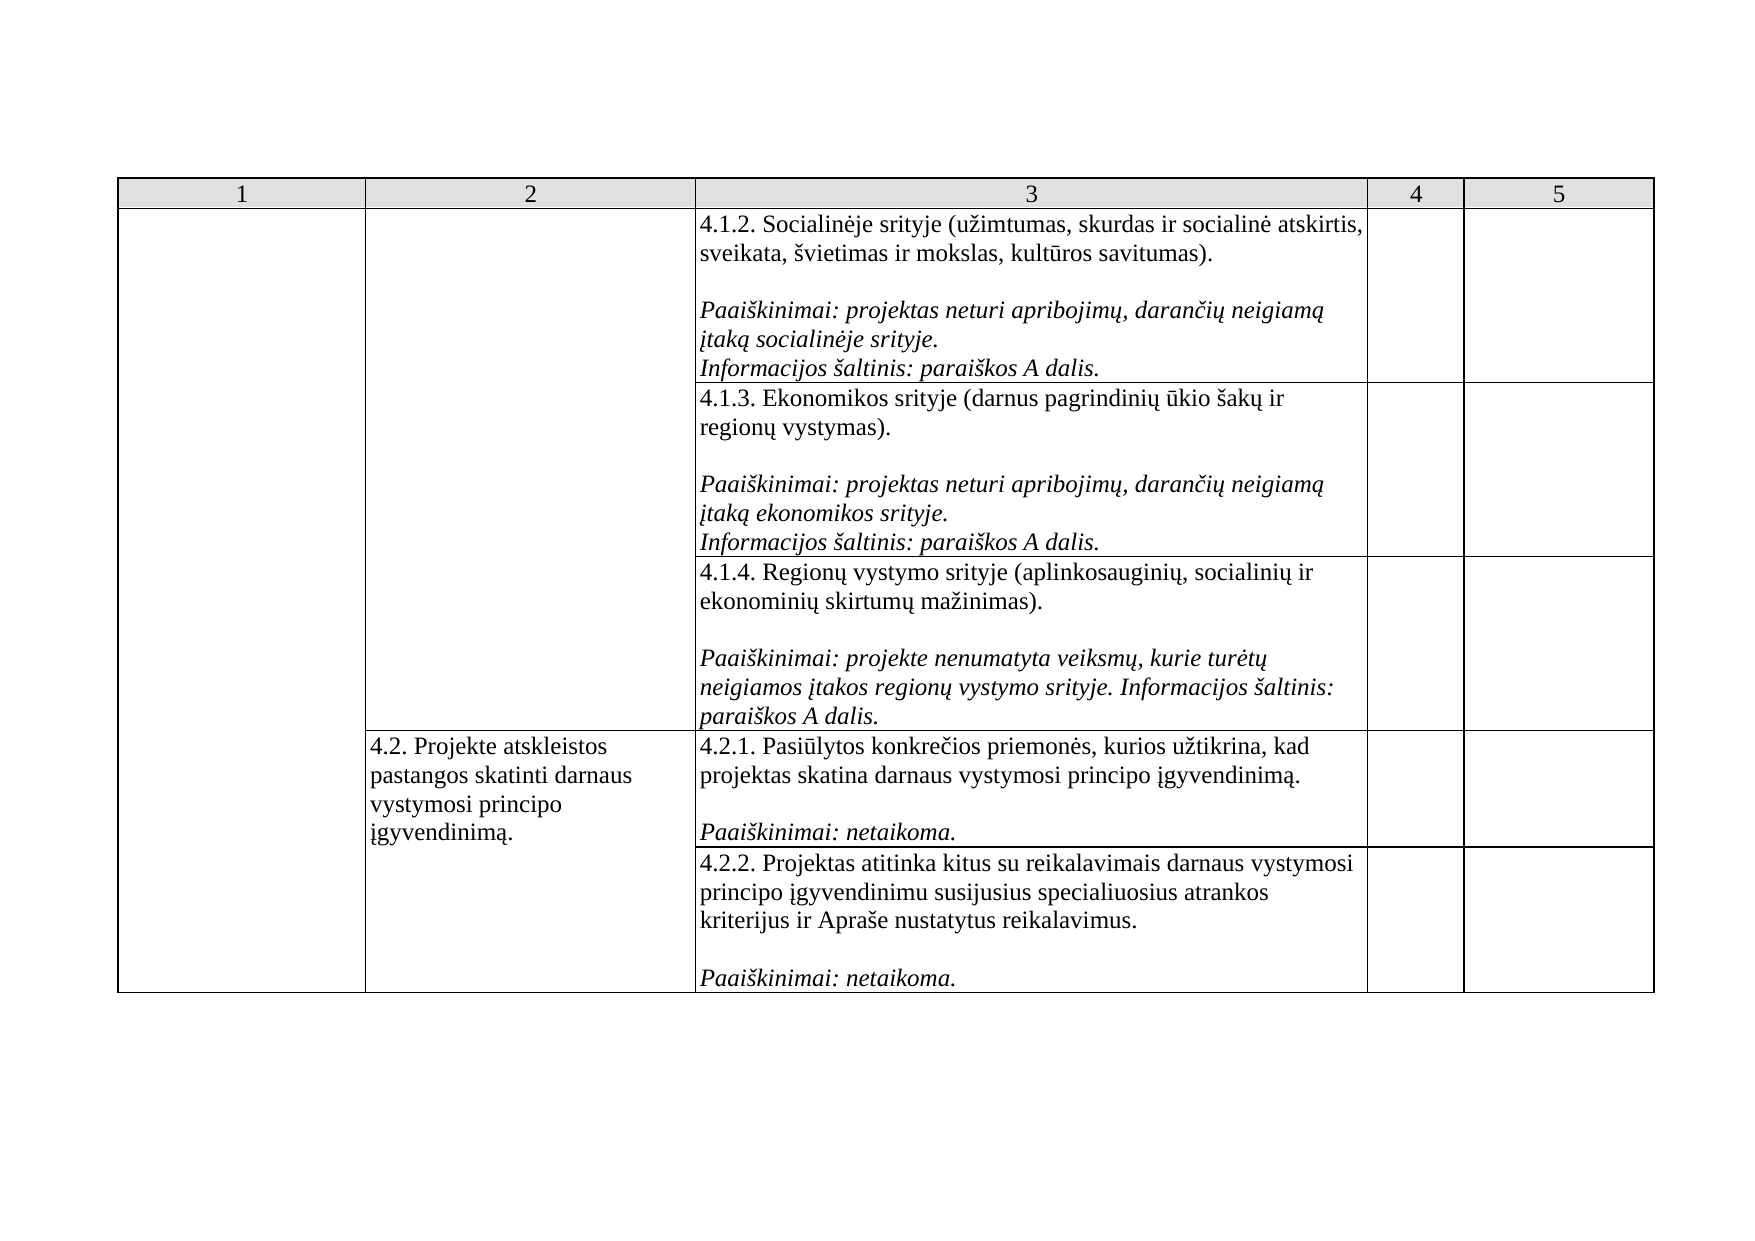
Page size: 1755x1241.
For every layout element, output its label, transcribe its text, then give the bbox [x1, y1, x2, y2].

table_cell [1368, 557, 1463, 730]
table_header 1 [119, 179, 365, 207]
table_cell [1368, 383, 1463, 556]
table_header 3 [696, 179, 1367, 207]
table_cell [1368, 209, 1463, 382]
table_cell [1465, 731, 1653, 846]
table_cell 4.1.3. Ekonomikos srityje (darnus pagrindinių ūkio šakų ir regionų vystymas). Paaiškinimai: projektas neturi apribojimų, darančių neigiamą įtaką ekonomikos srityje. Informacijos šaltinis: paraiškos A dalis. [696, 383, 1367, 556]
table_cell 4.1.2. Socialinėje srityje (užimtumas, skurdas ir socialinė atskirtis, sveikata, švietimas ir mokslas, kultūros savitumas). Paaiškinimai: projektas neturi apribojimų, darančių neigiamą įtaką socialinėje srityje. Informacijos šaltinis: paraiškos A dalis. [696, 209, 1367, 382]
table_cell [119, 209, 365, 992]
table_cell [1465, 848, 1653, 992]
table_cell [1465, 209, 1653, 382]
table_cell 4.1.4. Regionų vystymo srityje (aplinkosauginių, socialinių ir ekonominių skirtumų mažinimas). Paaiškinimai: projekte nenumatyta veiksmų, kurie turėtų neigiamos įtakos regionų vystymo srityje. Informacijos šaltinis: paraiškos A dalis. [696, 557, 1367, 730]
table_cell [1465, 557, 1653, 730]
table_cell 4.2. Projekte atskleistos pastangos skatinti darnaus vystymosi principo įgyvendinimą. [366, 731, 695, 992]
table_header 5 [1465, 179, 1653, 207]
table_cell [1368, 848, 1463, 992]
table_cell 4.2.1. Pasiūlytos konkrečios priemonės, kurios užtikrina, kad projektas skatina darnaus vystymosi principo įgyvendinimą. Paaiškinimai: netaikoma. [696, 731, 1367, 846]
table_cell [1465, 383, 1653, 556]
table_cell [1368, 731, 1463, 846]
table_header 4 [1368, 179, 1463, 207]
table_header 2 [366, 179, 695, 207]
table_cell 4.2.2. Projektas atitinka kitus su reikalavimais darnaus vystymosi principo įgyvendinimu susijusius specialiuosius atrankos kriterijus ir Apraše nustatytus reikalavimus. Paaiškinimai: netaikoma. [696, 848, 1367, 992]
table_cell [366, 209, 695, 730]
